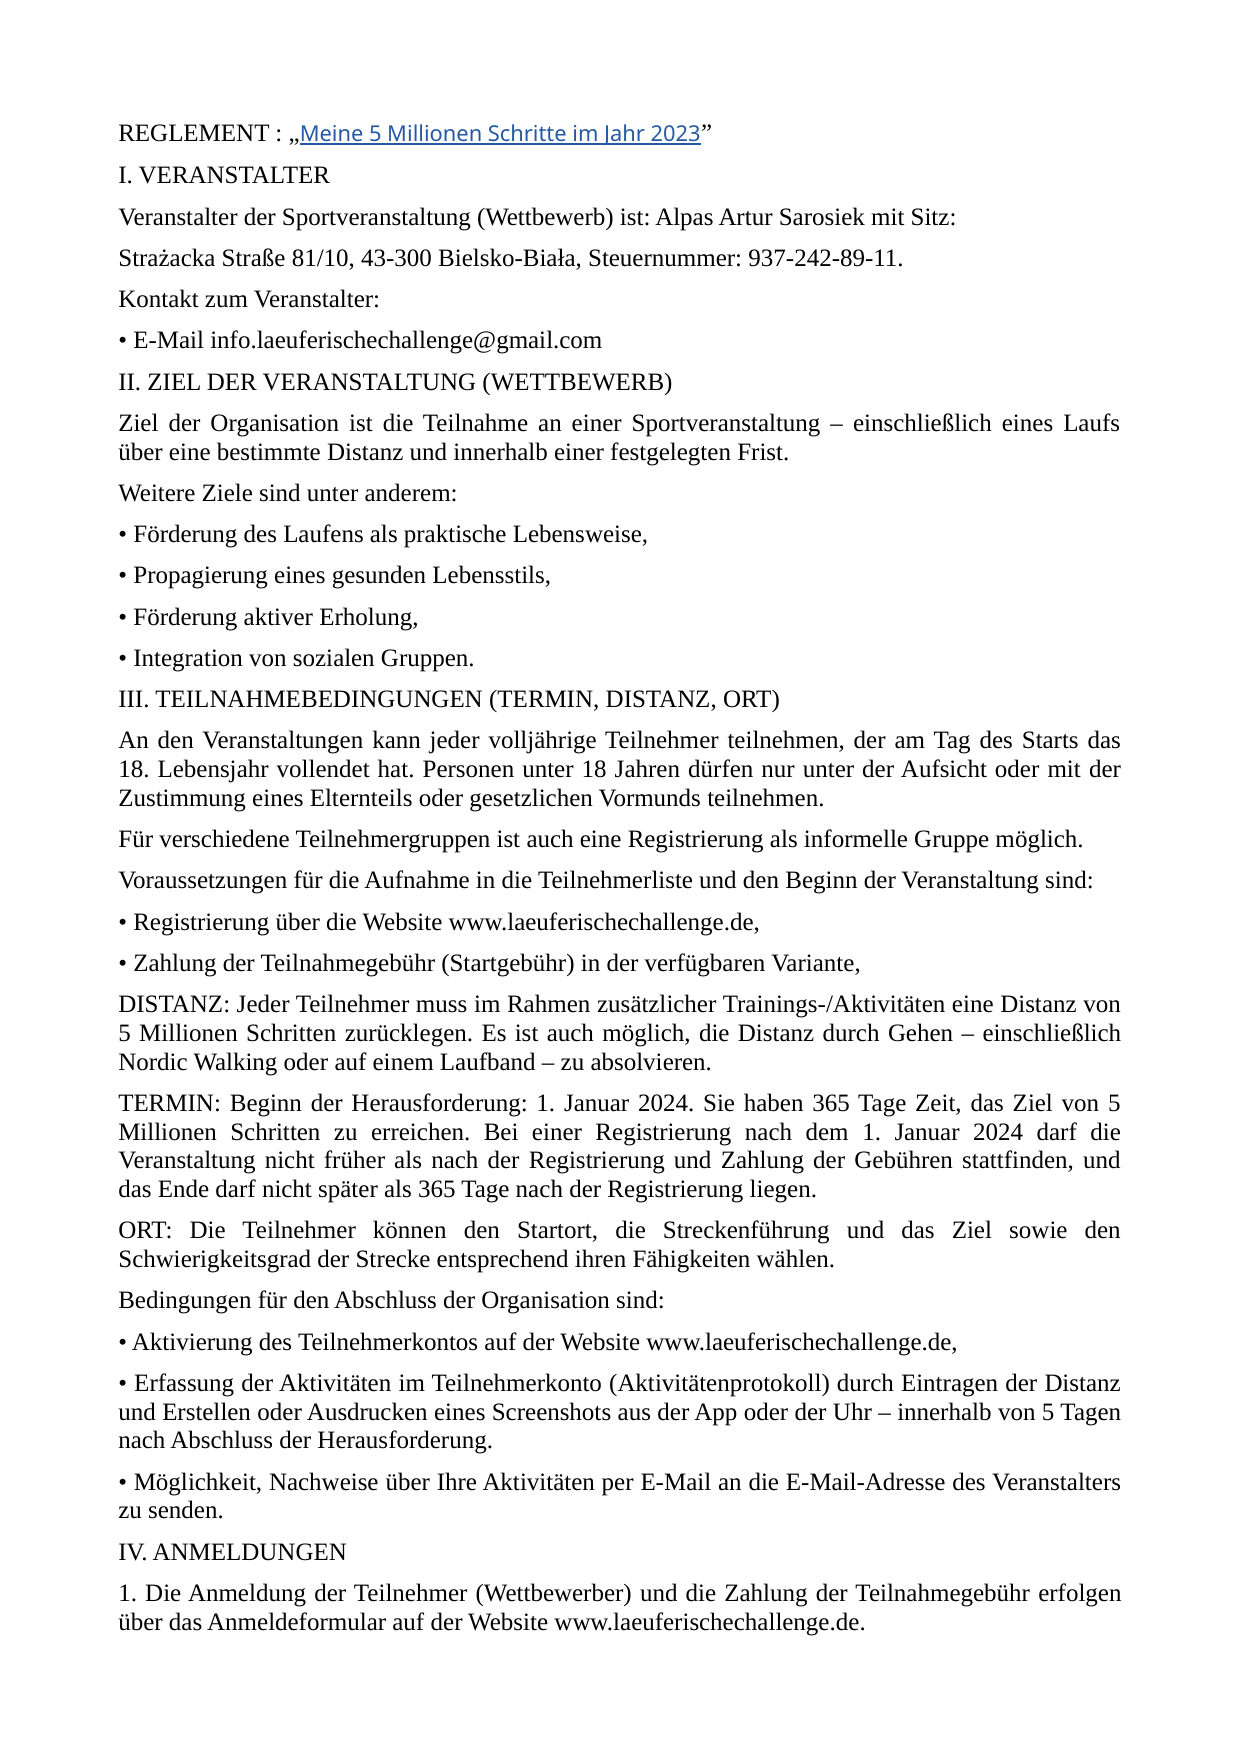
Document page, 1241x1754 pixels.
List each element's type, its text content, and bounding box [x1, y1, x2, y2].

text Bedingungen für den Abschluss der Organisation sind: [118, 1285, 1122, 1314]
text IV. ANMELDUNGEN [118, 1537, 1122, 1565]
text I. VERANSTALTER [118, 160, 1122, 189]
text • Erfassung der Aktivitäten im Teilnehmerkonto (Aktivitätenprotokoll) durch Eintragen der Distanz und Erstellen oder Ausdrucken eines Screenshots aus der App oder der Uhr – innerhalb von 5 Tagen nach Abschluss der Herausforderung. [118, 1368, 1122, 1454]
text Ziel der Organisation ist die Teilnahme an einer Sportveranstaltung – einschließlich eines Laufs über eine bestimmte Distanz und innerhalb einer festgelegten Frist. [118, 408, 1122, 465]
text An den Veranstaltungen kann jeder volljährige Teilnehmer teilnehmen, der am Tag des Starts das 18. Lebensjahr vollendet hat. Personen unter 18 Jahren dürfen nur unter der Aufsicht oder mit der Zustimmung eines Elternteils oder gesetzlichen Vormunds teilnehmen. [118, 725, 1122, 812]
text • Zahlung der Teilnahmegebühr (Startgebühr) in der verfügbaren Variante, [118, 948, 1122, 977]
text 1. Die Anmeldung der Teilnehmer (Wettbewerber) und die Zahlung der Teilnahmegebühr erfolgen über das Anmeldeformular auf der Website www.laeuferischechallenge.de. [118, 1578, 1122, 1635]
text TERMIN: Beginn der Herausforderung: 1. Januar 2024. Sie haben 365 Tage Zeit, das Ziel von 5 Millionen Schritten zu erreichen. Bei einer Registrierung nach dem 1. Januar 2024 darf die Veranstaltung nicht früher als nach der Registrierung und Zahlung der Gebühren stattfinden, und das Ende darf nicht später als 365 Tage nach der Registrierung liegen. [118, 1088, 1122, 1203]
text Strażacka Straße 81/10, 43-300 Bielsko-Biała, Steuernummer: 937-242-89-11. [118, 243, 1122, 272]
text Kontakt zum Veranstalter: [118, 284, 1122, 313]
text II. ZIEL DER VERANSTALTUNG (WETTBEWERB) [118, 367, 1122, 395]
text • Förderung des Laufens als praktische Lebensweise, [118, 519, 1122, 548]
text Veranstalter der Sportveranstaltung (Wettbewerb) ist: Alpas Artur Sarosiek mit Sitz: [118, 202, 1122, 230]
text • E-Mail info.laeuferischechallenge@gmail.com [118, 325, 1122, 354]
text Für verschiedene Teilnehmergruppen ist auch eine Registrierung als informelle Gruppe möglich. [118, 824, 1122, 853]
text DISTANZ: Jeder Teilnehmer muss im Rahmen zusätzlicher Trainings-/Aktivitäten eine Distanz von 5 Millionen Schritten zurücklegen. Es ist auch möglich, die Distanz durch Gehen – einschließlich Nordic Walking oder auf einem Laufband – zu absolvieren. [118, 989, 1122, 1075]
text • Propagierung eines gesunden Lebensstils, [118, 560, 1122, 589]
text Weitere Ziele sind unter anderem: [118, 478, 1122, 507]
text REGLEMENT : „Meine 5 Millionen Schritte im Jahr 2023” [118, 118, 1122, 148]
text • Förderung aktiver Erholung, [118, 602, 1122, 630]
text Voraussetzungen für die Aufnahme in die Teilnehmerliste und den Beginn der Veranstaltung sind: [118, 865, 1122, 894]
text • Registrierung über die Website www.laeuferischechallenge.de, [118, 907, 1122, 935]
text ORT: Die Teilnehmer können den Startort, die Streckenführung und das Ziel sowie den Schwierigkeitsgrad der Strecke entsprechend ihren Fähigkeiten wählen. [118, 1215, 1122, 1273]
text III. TEILNAHMEBEDINGUNGEN (TERMIN, DISTANZ, ORT) [118, 684, 1122, 713]
text • Aktivierung des Teilnehmerkontos auf der Website www.laeuferischechallenge.de, [118, 1327, 1122, 1355]
text • Möglichkeit, Nachweise über Ihre Aktivitäten per E-Mail an die E-Mail-Adresse des Veranstalters zu senden. [118, 1467, 1122, 1524]
text • Integration von sozialen Gruppen. [118, 643, 1122, 672]
